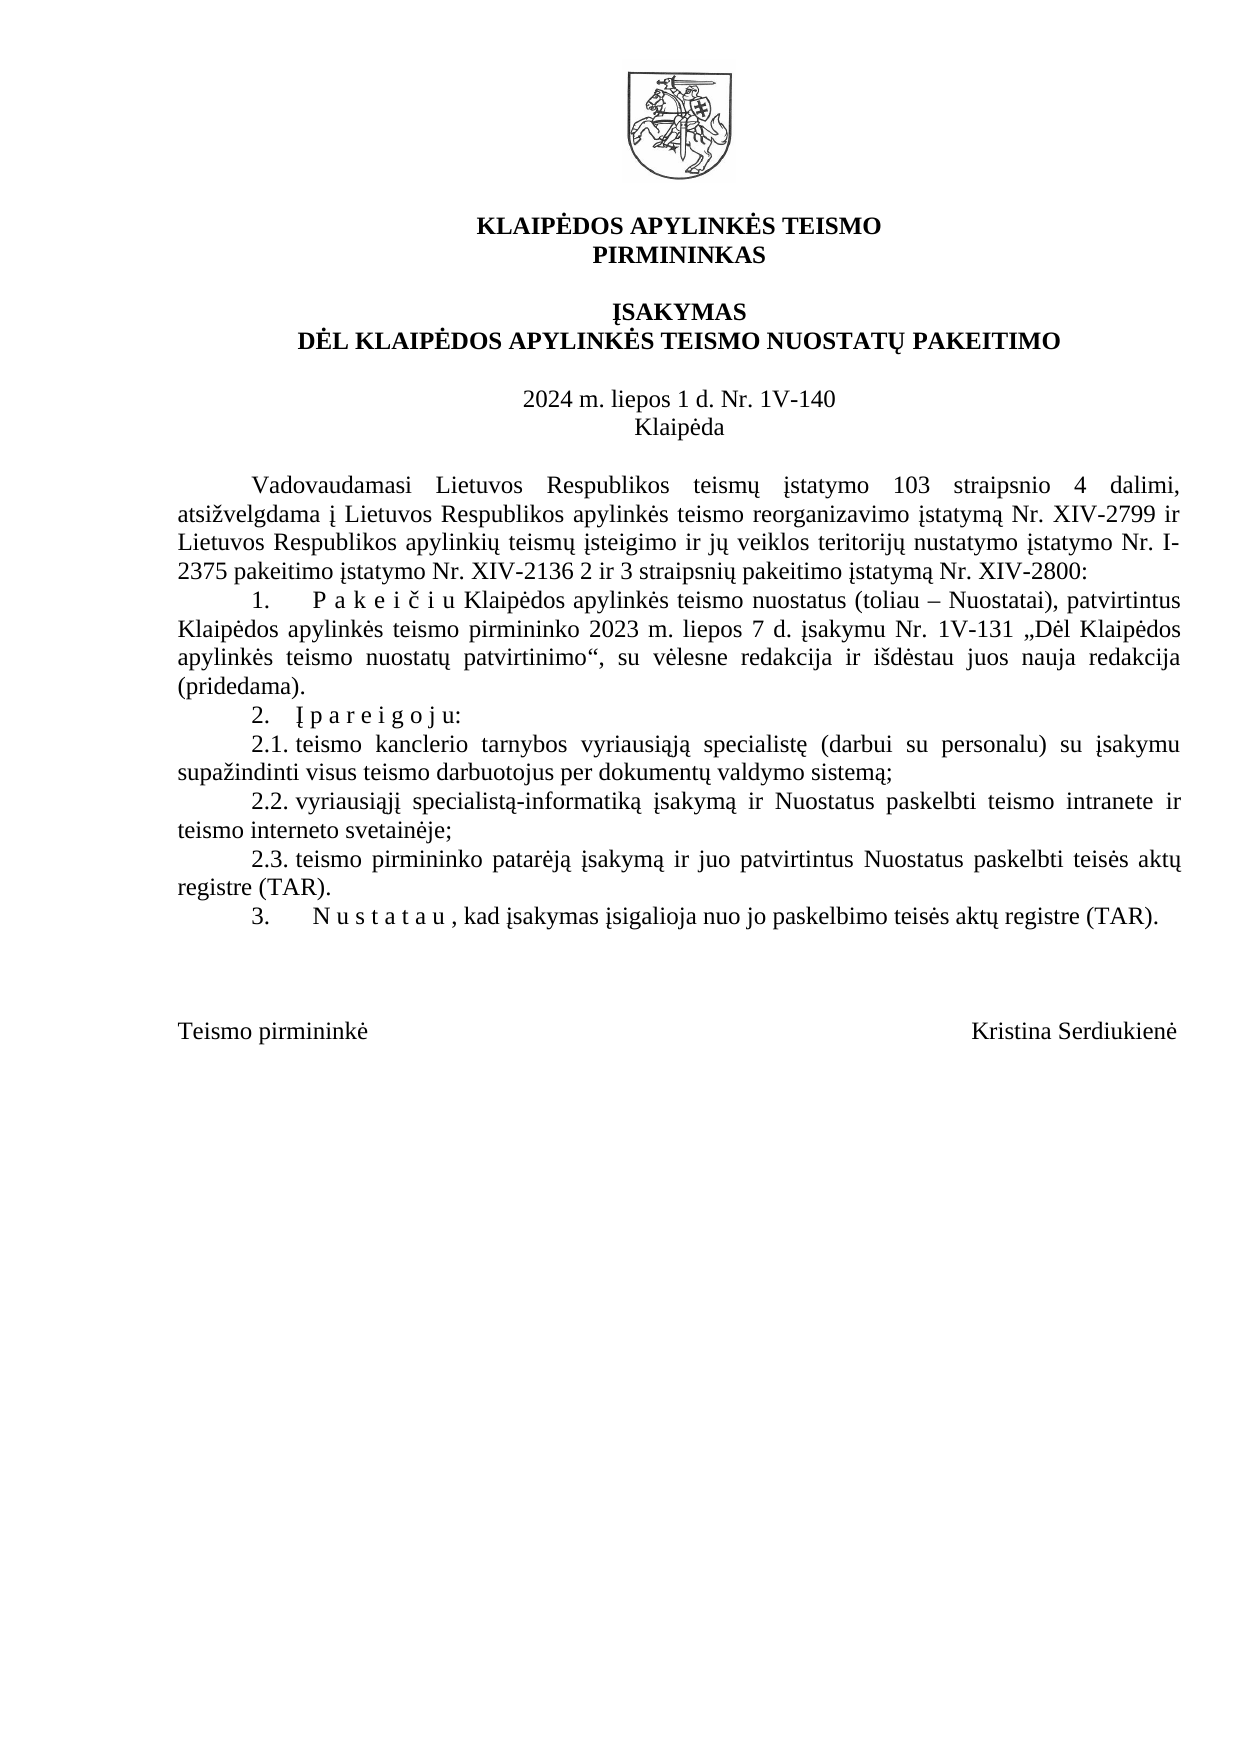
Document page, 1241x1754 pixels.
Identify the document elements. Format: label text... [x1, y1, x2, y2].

text 1. P a k e i č i u Klaipėdos apylinkės teismo nuostatus (toliau – Nuostatai), patvirtintus Klaipėdos apylinkės teismo pirmininko 2023 m. liepos 7 d. įsakymu Nr. 1V-131 „Dėl Klaipėdos apylinkės teismo nuostatų patvirtinimo“, su vėlesne redakcija ir išdėstau juos nauja redakcija (pridedama). [177, 585, 1181, 700]
text 2.2. vyriausiąjį specialistą-informatiką įsakymą ir Nuostatus paskelbti teismo intranete ir teismo interneto svetainėje; [177, 786, 1181, 844]
text 3. Nustatau, kad įsakymas įsigalioja nuo jo paskelbimo teisės aktų registre (TAR). [177, 901, 1181, 930]
text PIRMININKAS [177, 240, 1181, 269]
text ĮSAKYMAS [177, 297, 1181, 326]
text Vadovaudamasi Lietuvos Respublikos teismų įstatymo 103 straipsnio 4 dalimi, atsižvelgdama į Lietuvos Respublikos apylinkės teismo reorganizavimo įstatymą Nr. XIV-2799 ir Lietuvos Respublikos apylinkių teismų įsteigimo ir jų veiklos teritorijų nustatymo įstatymo Nr. I-2375 pakeitimo įstatymo Nr. XIV-2136 2 ir 3 straipsnių pakeitimo įstatymą Nr. XIV-2800: [177, 470, 1181, 585]
text 2024 m. liepos 1 d. Nr. 1V-140 [177, 384, 1181, 412]
text 2.3. teismo pirmininko patarėją įsakymą ir juo patvirtintus Nuostatus paskelbti teisės aktų registre (TAR). [177, 844, 1181, 901]
text 2. Į p a r e i g o j u: [177, 700, 1181, 729]
text Dėl KLAIPĖDOS APYLINKĖS TEISMO NUOSTATŲ PAKEITIMO [177, 326, 1181, 355]
text 2.1. teismo kanclerio tarnybos vyriausiąją specialistę (darbui su personalu) su įsakymu supažindinti visus teismo darbuotojus per dokumentų valdymo sistemą; [177, 729, 1181, 786]
subtitle KLAIPĖDOS APYLINKĖS TEISMO [177, 211, 1181, 240]
text Klaipėda [177, 412, 1181, 441]
text Teismo pirmininkė Kristina Serdiukienė [177, 1016, 1181, 1045]
